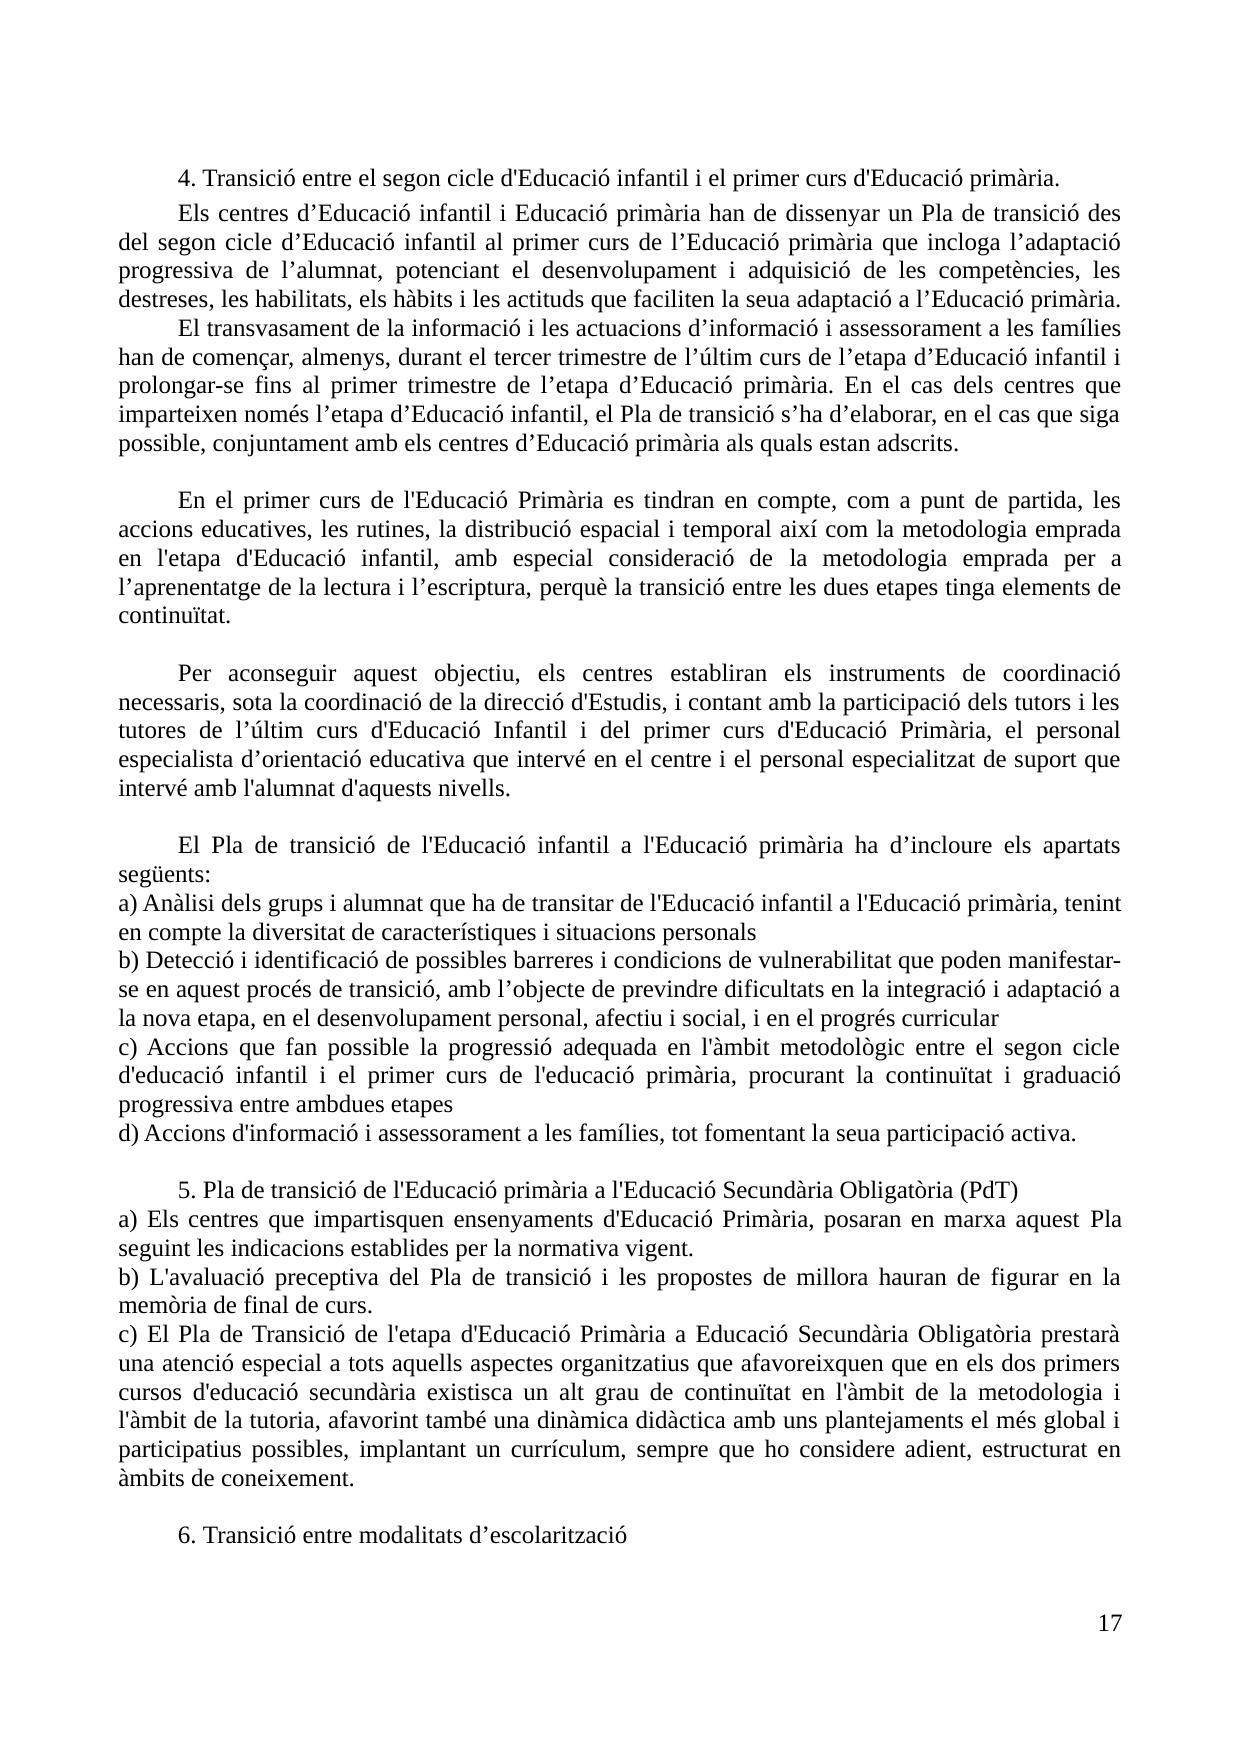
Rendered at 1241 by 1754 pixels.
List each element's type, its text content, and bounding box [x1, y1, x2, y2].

text El Pla de transició de l'Educació infantil a l'Educació primària ha d’incloure els apartats següents: [118, 831, 1122, 888]
text 6. Transició entre modalitats d’escolarització [118, 1521, 1122, 1549]
text Els centres d’Educació infantil i Educació primària han de dissenyar un Pla de transició des del segon cicle d’Educació infantil al primer curs de l’Educació primària que incloga l’adaptació progressiva de l’alumnat, potenciant el desenvolupament i adquisició de les competències, les destreses, les habilitats, els hàbits i les actituds que faciliten la seua adaptació a l’Educació primària. El transvasament de la informació i les actuacions d’informació i assessorament a les famílies han de començar, almenys, durant el tercer trimestre de l’últim curs de l’etapa d’Educació infantil i prolongar-se fins al primer trimestre de l’etapa d’Educació primària. En el cas dels centres que imparteixen només l’etapa d’Educació infantil, el Pla de transició s’ha d’elaborar, en el cas que siga possible, conjuntament amb els centres d’Educació primària als quals estan adscrits. [118, 198, 1122, 457]
text c) El Pla de Transició de l'etapa d'Educació Primària a Educació Secundària Obligatòria prestarà una atenció especial a tots aquells aspectes organitzatius que afavoreixquen que en els dos primers cursos d'educació secundària existisca un alt grau de continuïtat en l'àmbit de la metodologia i l'àmbit de la tutoria, afavorint també una dinàmica didàctica amb uns plantejaments el més global i participatius possibles, implantant un currículum, sempre que ho considere adient, estructurat en àmbits de coneixement. [118, 1319, 1122, 1492]
text En el primer curs de l'Educació Primària es tindran en compte, com a punt de partida, les accions educatives, les rutines, la distribució espacial i temporal així com la metodologia emprada en l'etapa d'Educació infantil, amb especial consideració de la metodologia emprada per a l’aprenentatge de la lectura i l’escriptura, perquè la transició entre les dues etapes tinga elements de continuïtat. [118, 486, 1122, 629]
text 4. Transició entre el segon cicle d'Educació infantil i el primer curs d'Educació primària. [118, 163, 1122, 192]
text d) Accions d'informació i assessorament a les famílies, tot fomentant la seua participació activa. [118, 1118, 1122, 1147]
text 5. Pla de transició de l'Educació primària a l'Educació Secundària Obligatòria (PdT) [118, 1176, 1122, 1204]
text a) Anàlisi dels grups i alumnat que ha de transitar de l'Educació infantil a l'Educació primària, tenint en compte la diversitat de característiques i situacions personals [118, 888, 1122, 946]
text b) L'avaluació preceptiva del Pla de transició i les propostes de millora hauran de figurar en la memòria de final de curs. [118, 1262, 1122, 1319]
text b) Detecció i identificació de possibles barreres i condicions de vulnerabilitat que poden manifestar-se en aquest procés de transició, amb l’objecte de previndre dificultats en la integració i adaptació a la nova etapa, en el desenvolupament personal, afectiu i social, i en el progrés curricular [118, 946, 1122, 1032]
text Per aconseguir aquest objectiu, els centres establiran els instruments de coordinació necessaris, sota la coordinació de la direcció d'Estudis, i contant amb la participació dels tutors i les tutores de l’últim curs d'Educació Infantil i del primer curs d'Educació Primària, el personal especialista d’orientació educativa que intervé en el centre i el personal especialitzat de suport que intervé amb l'alumnat d'aquests nivells. [118, 658, 1122, 802]
text a) Els centres que impartisquen ensenyaments d'Educació Primària, posaran en marxa aquest Pla seguint les indicacions establides per la normativa vigent. [118, 1204, 1122, 1262]
text c) Accions que fan possible la progressió adequada en l'àmbit metodològic entre el segon cicle d'educació infantil i el primer curs de l'educació primària, procurant la continuïtat i graduació progressiva entre ambdues etapes [118, 1032, 1122, 1118]
